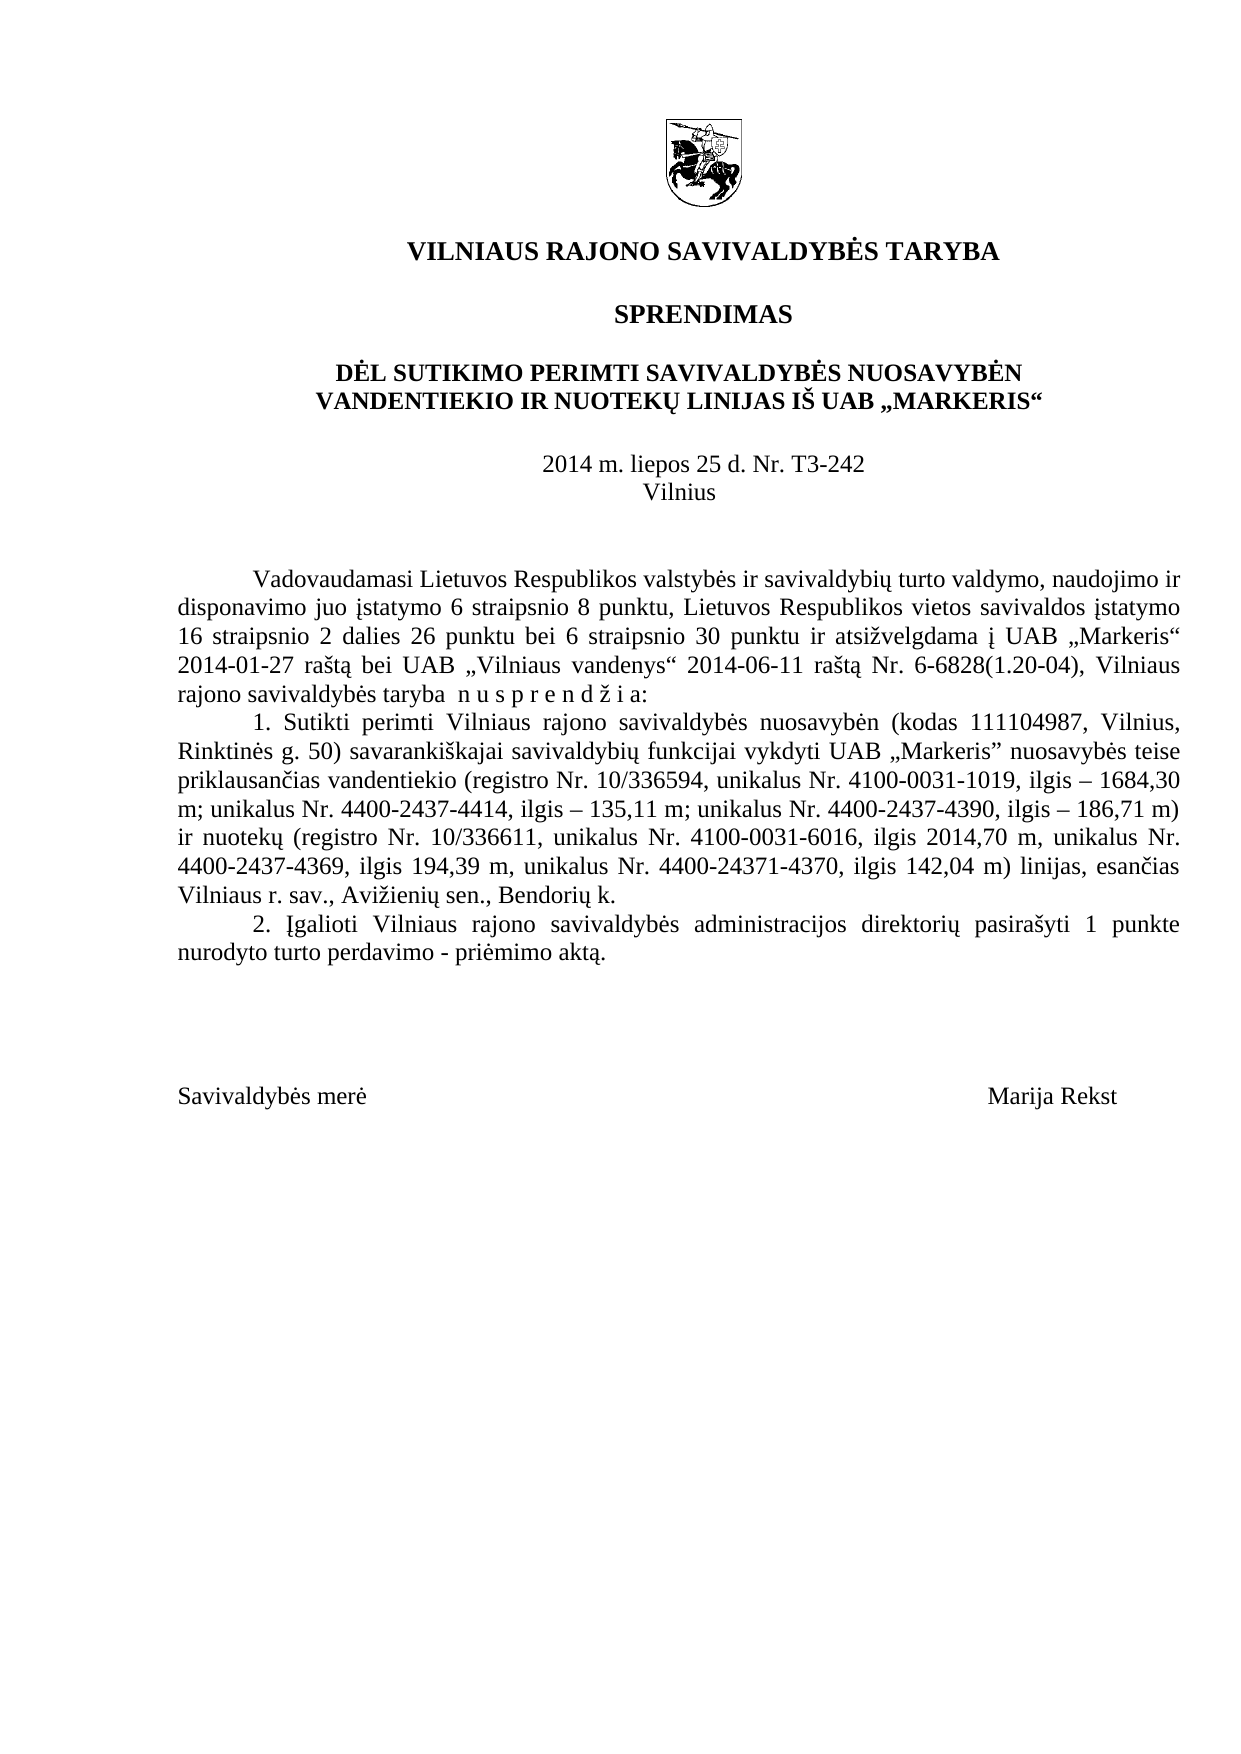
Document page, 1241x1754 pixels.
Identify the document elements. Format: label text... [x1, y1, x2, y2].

text DĖL SUTIKIMO PERIMTI SAVIVALDYBĖS NUOSAVYBĖN [177, 358, 1181, 386]
text Savivaldybės merė Marija Rekst [177, 1081, 1181, 1110]
text 2014 m. liepos 25 d. Nr. T3-242 [177, 449, 1230, 477]
text Vadovaudamasi Lietuvos Respublikos valstybės ir savivaldybių turto valdymo, naudojimo ir disponavimo juo įstatymo 6 straipsnio 8 punktu, Lietuvos Respublikos vietos savivaldos įstatymo 16 straipsnio 2 dalies 26 punktu bei 6 straipsnio 30 punktu ir atsižvelgdama į UAB „Markeris“ 2014-01-27 raštą bei UAB „Vilniaus vandenys“ 2014-06-11 raštą Nr. 6-6828(1.20-04), Vilniaus rajono savivaldybės taryba n u s p r e n d ž i a: [177, 564, 1181, 707]
text sprendimas [177, 298, 1230, 329]
text 1. Sutikti perimti Vilniaus rajono savivaldybės nuosavybėn (kodas 111104987, Vilnius, Rinktinės g. 50) savarankiškajai savivaldybių funkcijai vykdyti UAB „Markeris” nuosavybės teise priklausančias vandentiekio (registro Nr. 10/336594, unikalus Nr. 4100-0031-1019, ilgis – 1684,30 m; unikalus Nr. 4400-2437-4414, ilgis – 135,11 m; unikalus Nr. 4400-2437-4390, ilgis – 186,71 m) ir nuotekų (registro Nr. 10/336611, unikalus Nr. 4100-0031-6016, ilgis 2014,70 m, unikalus Nr. 4400-2437-4369, ilgis 194,39 m, unikalus Nr. 4400-24371-4370, ilgis 142,04 m) linijas, esančias Vilniaus r. sav., Avižienių sen., Bendorių k. [177, 707, 1181, 909]
text Vilnius [177, 477, 1181, 506]
text 2. Įgalioti Vilniaus rajono savivaldybės administracijos direktorių pasirašyti 1 punkte nurodyto turto perdavimo - priėmimo aktą. [177, 909, 1181, 966]
text Vilniaus rajono savivaldybės TARYBa [177, 236, 1230, 267]
text VANDENTIEKIO IR NUOTEKŲ LINIJAS IŠ UAB „MARKERIS“ [177, 386, 1181, 415]
